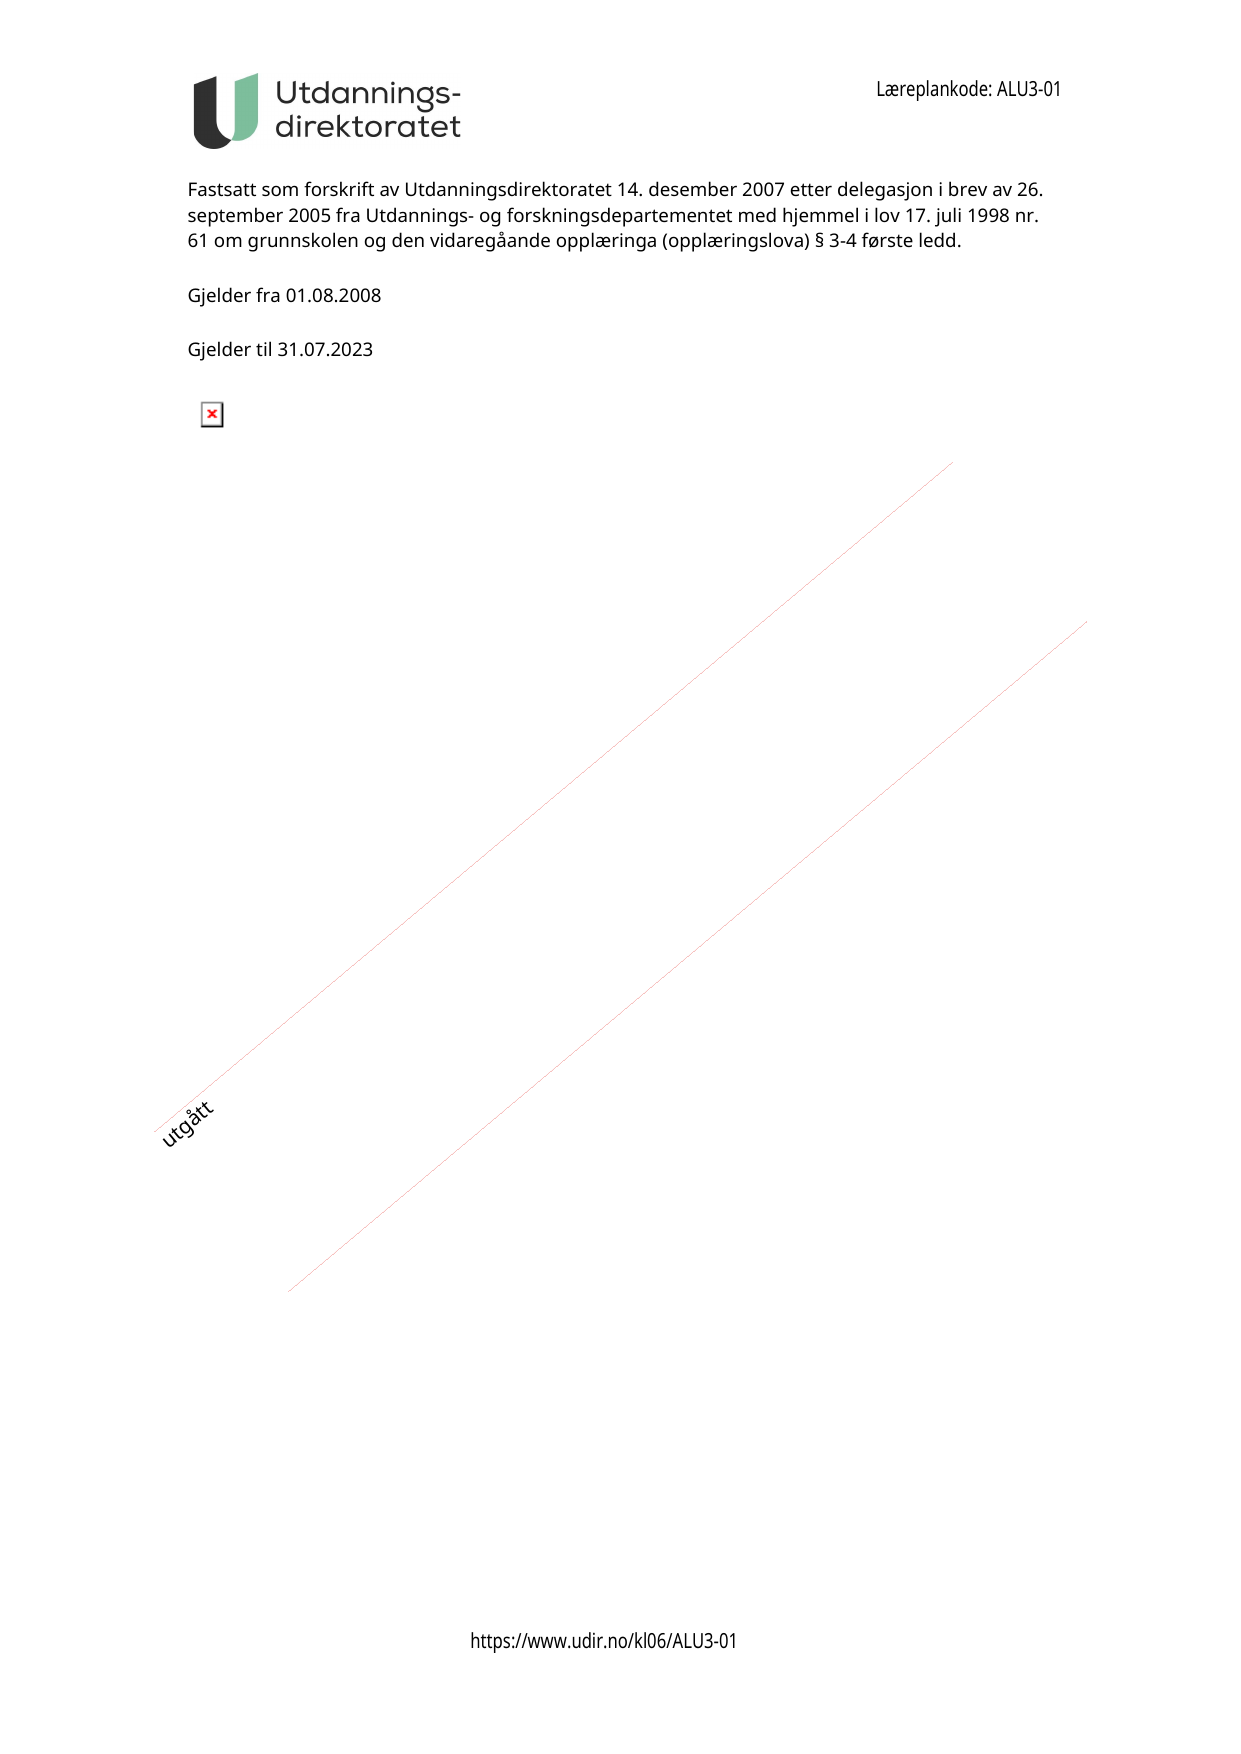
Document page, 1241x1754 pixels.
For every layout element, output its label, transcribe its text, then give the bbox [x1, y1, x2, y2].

text Gjelder fra 01.08.2008 [386, 282, 1053, 308]
text Fastsatt som forskrift av Utdanningsdirektoratet 14. desember 2007 etter delegasjon i brev av 26. september 2005 fra Utdannings- og forskningsdepartementet med hjemmel i lov 17. juli 1998 nr. 61 om grunnskolen og den vidaregåande opplæringa (opplæringslova) § 3-4 første ledd. [187, 176, 1053, 253]
picture [193, 73, 461, 149]
text Gjelder til 31.07.2023 [378, 337, 1053, 362]
picture [187, 391, 238, 442]
